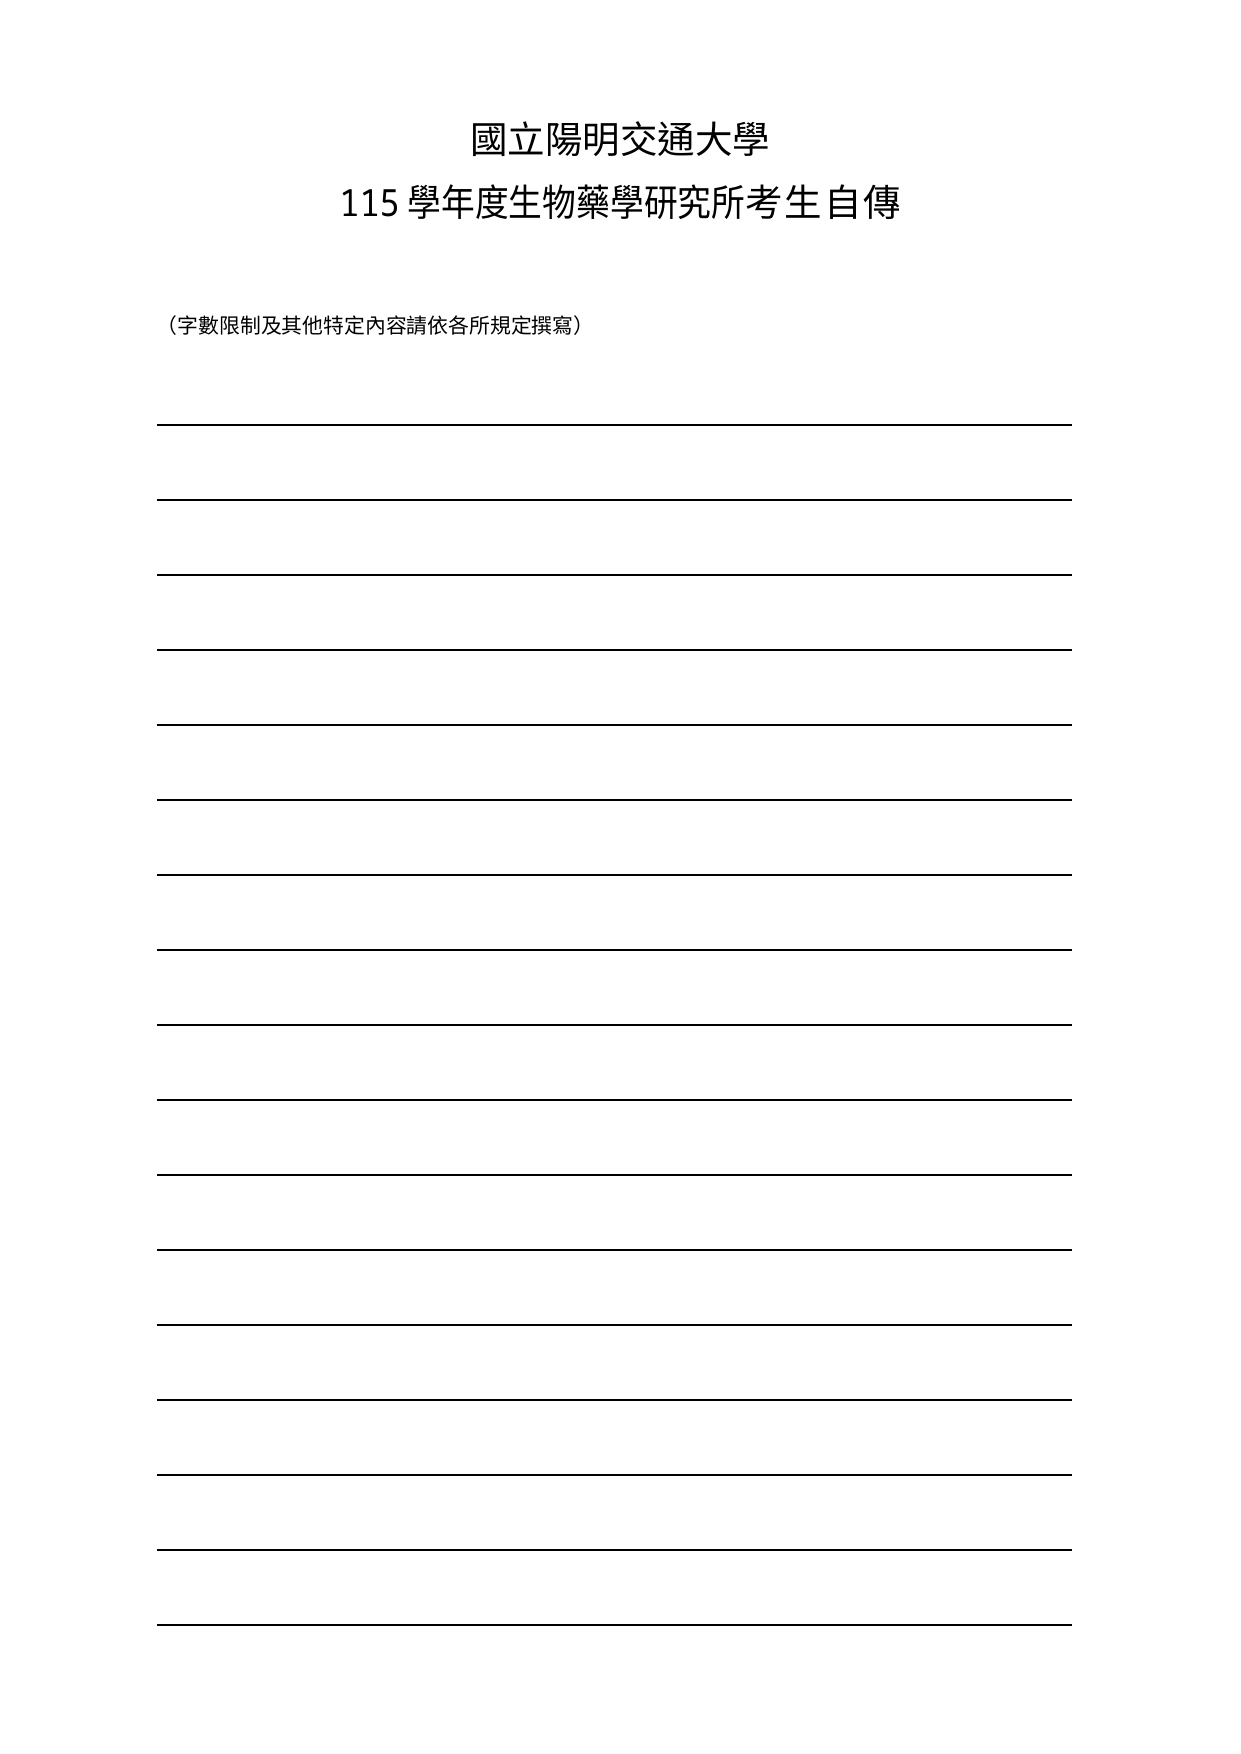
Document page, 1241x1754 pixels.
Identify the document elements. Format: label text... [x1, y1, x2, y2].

text 115學年度生物藥學研究所考生自傳 [157, 158, 1084, 221]
text （字數限制及其他特定內容請依各所規定撰寫） [157, 283, 1084, 346]
text 國立陽明交通大學 [157, 96, 1084, 158]
